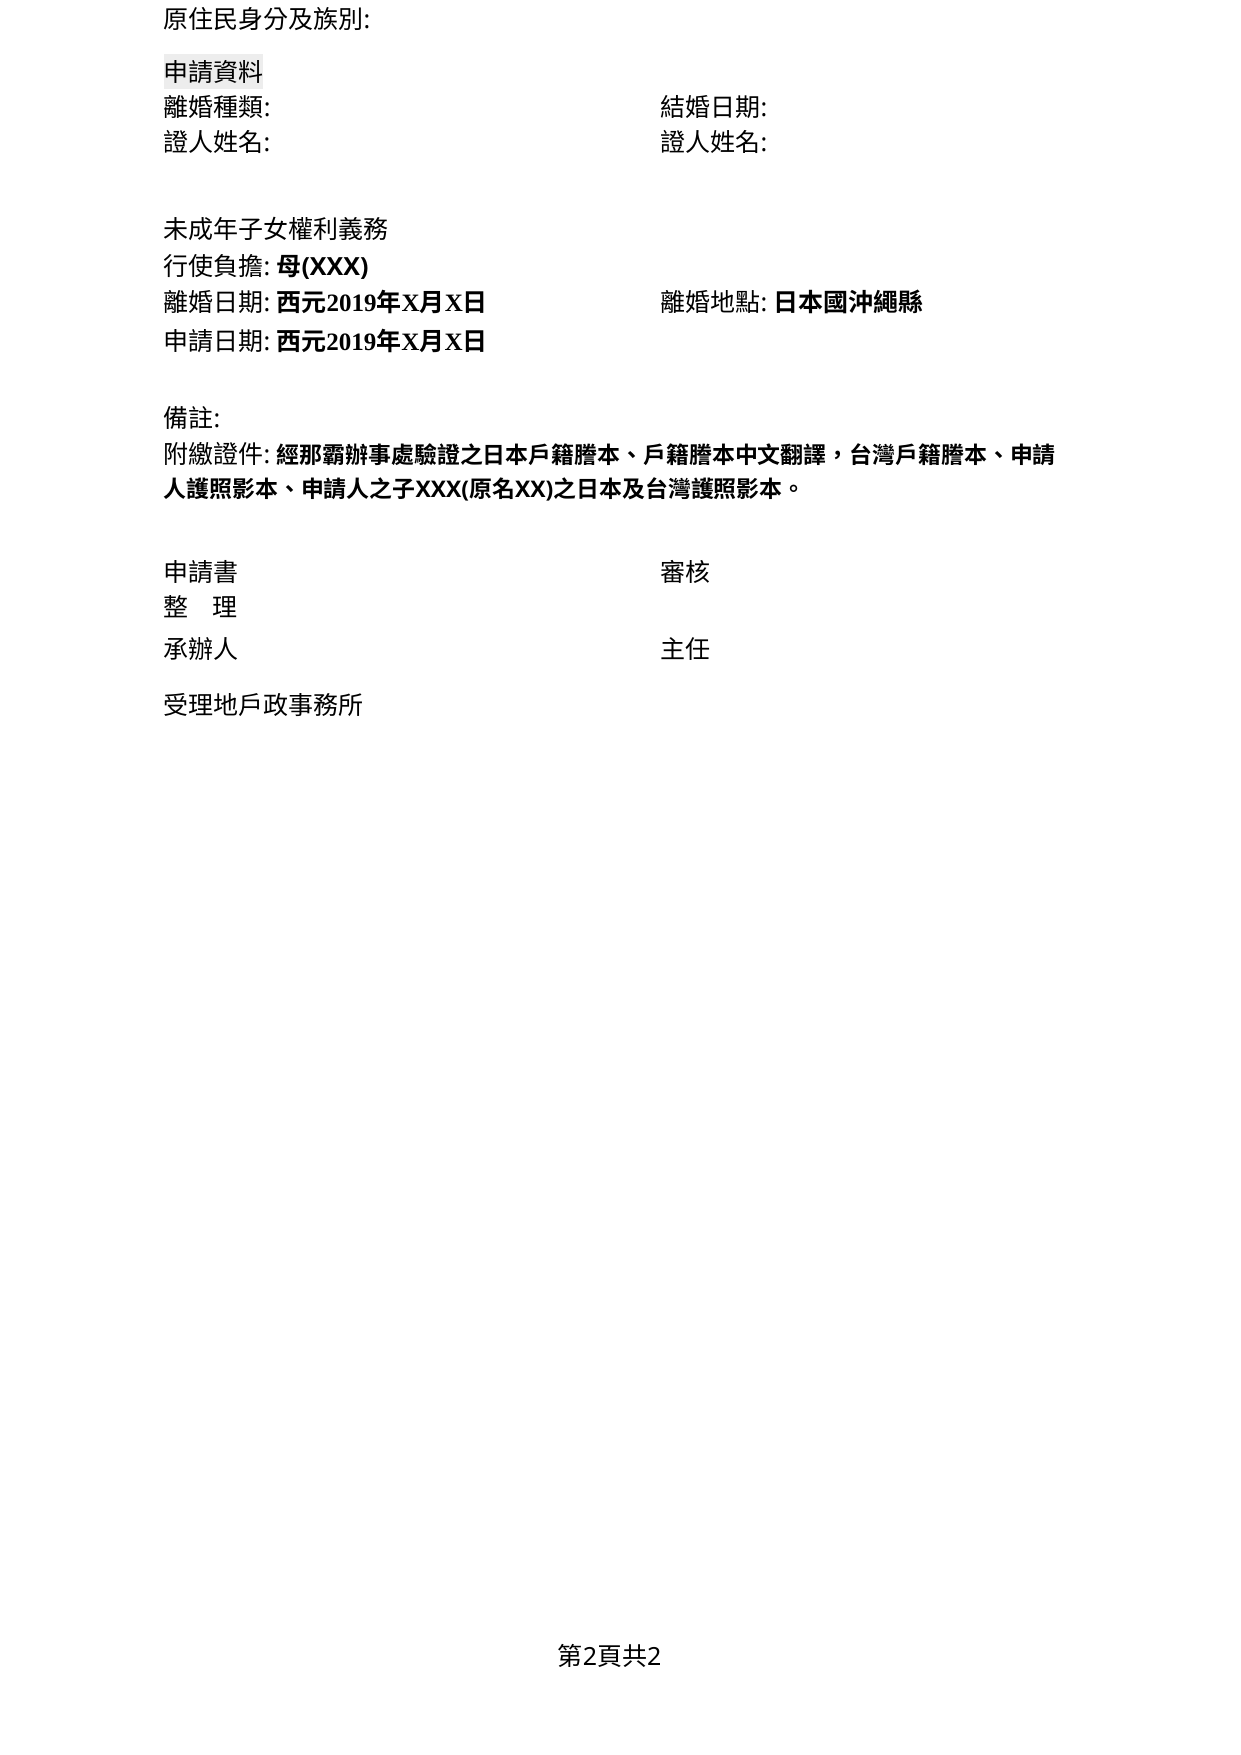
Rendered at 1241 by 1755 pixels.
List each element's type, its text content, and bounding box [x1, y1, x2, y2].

text 受理地戶政事務所 [163, 685, 1066, 721]
text 原住民身分及族別: [163, 0, 1066, 36]
text 離婚日期: 西元2019年X月X日 離婚地點: 日本國沖繩縣 [163, 282, 1066, 318]
text 備註: [163, 398, 1066, 434]
text 承辦人 主任 [163, 623, 1066, 667]
text 申請日期: 西元2019年X月X日 [163, 322, 1066, 358]
text 整 理 [163, 590, 1066, 623]
text 附繳證件: 經那霸辦事處驗證之日本戶籍謄本、戶籍謄本中文翻譯，台灣戶籍謄本、申請人護照影本、申請人之子XXX(原名XX)之日本及台灣護照影本。 [163, 434, 1066, 504]
text 申請書 審核 [163, 549, 1066, 590]
text 離婚種類: 結婚日期: [163, 89, 1066, 123]
text 申請資料 [163, 54, 1066, 89]
text 未成年子女權利義務行使負擔: 母(XXX) [163, 210, 389, 282]
text 證人姓名: 證人姓名: [163, 123, 1066, 159]
